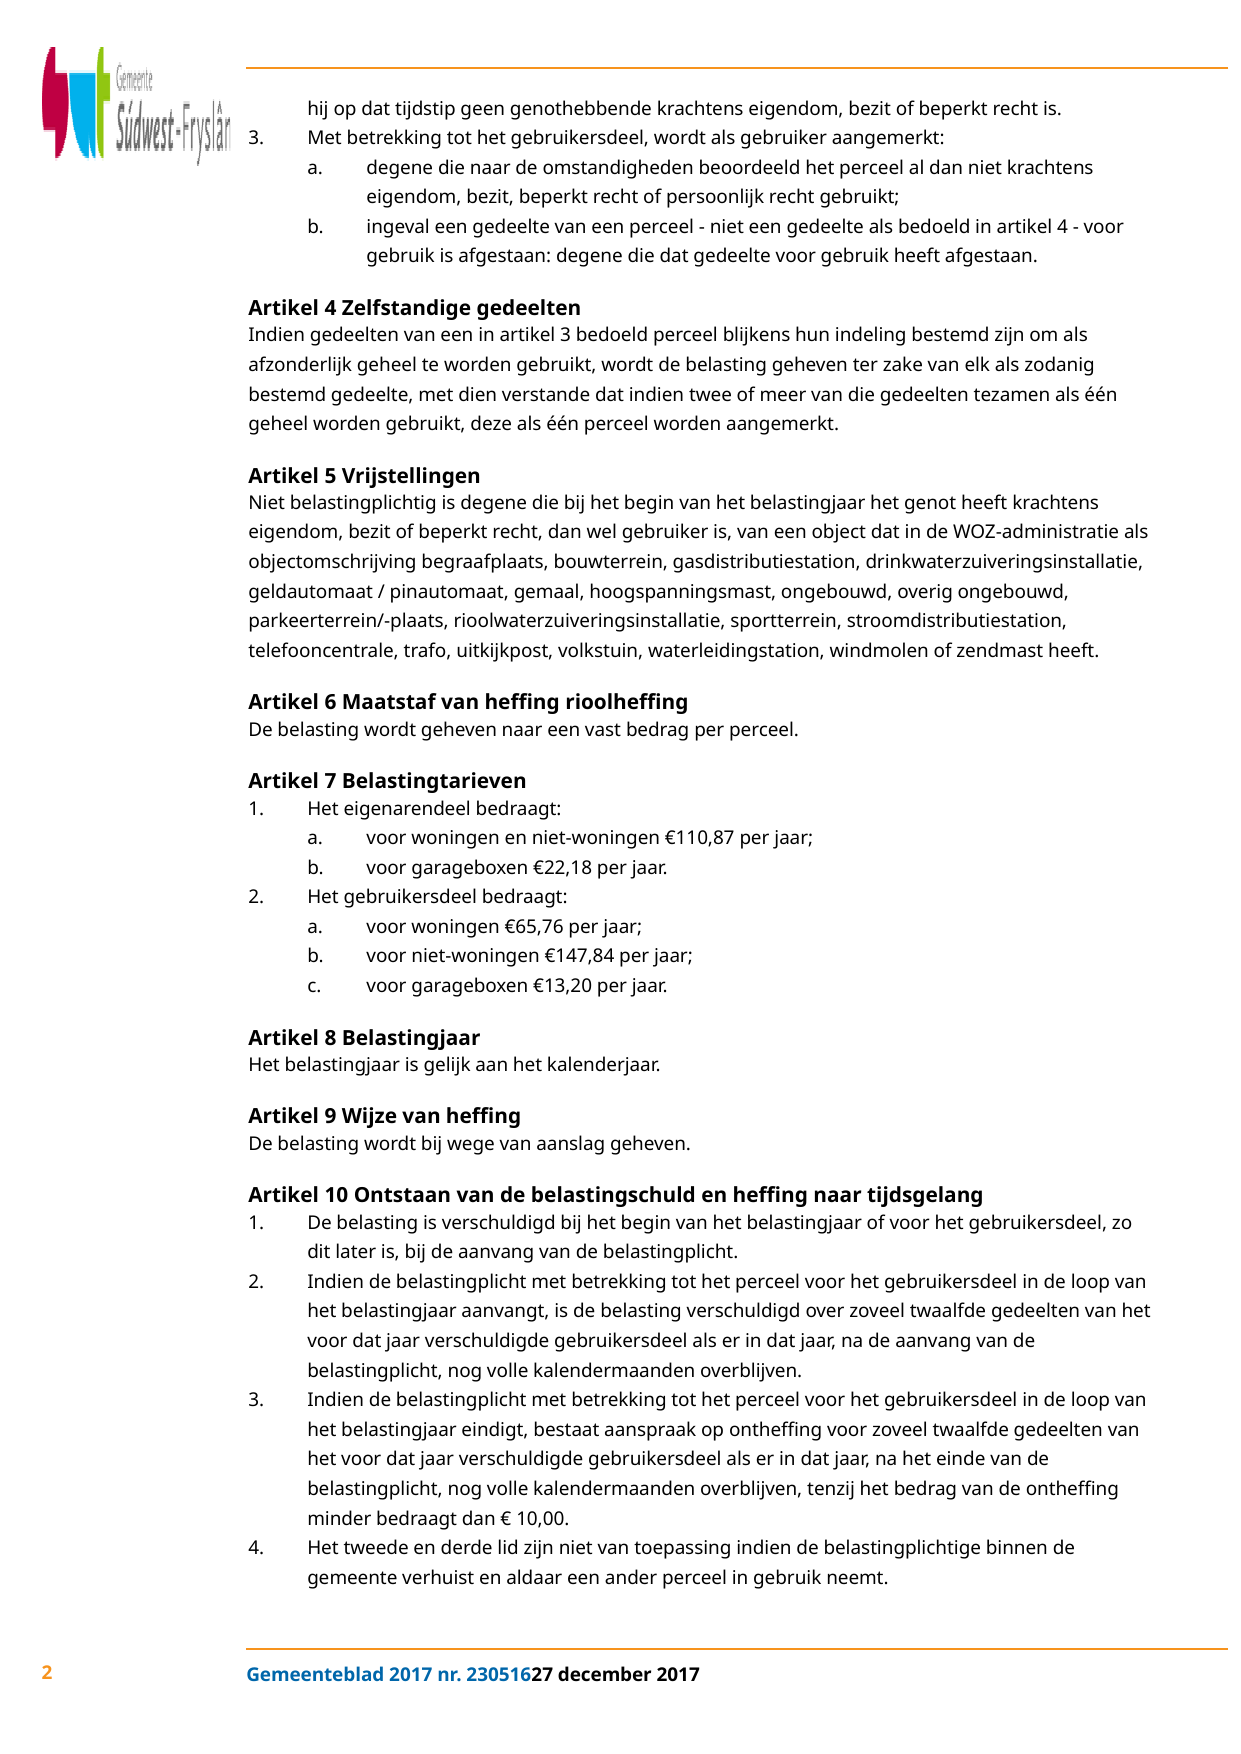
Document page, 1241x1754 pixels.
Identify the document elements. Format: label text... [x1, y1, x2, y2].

list voor woningen en niet-woningen €110,87 per jaar; [307, 824, 1152, 850]
text Het belastingjaar is gelijk aan het kalenderjaar. [248, 1051, 1152, 1077]
list Het tweede en derde lid zijn niet van toepassing indien de belastingplichtige binnen de gemeente verhuist en aldaar een ander perceel in gebruik neemt. [248, 1534, 1152, 1589]
list voor garageboxen €13,20 per jaar. [307, 972, 1152, 998]
list hij op dat tijdstip geen genothebbende krachtens eigendom, bezit of beperkt recht is. [248, 95, 1152, 121]
text Artikel 8 Belastingjaar [248, 1023, 1152, 1051]
list De belasting is verschuldigd bij het begin van het belastingjaar of voor het gebruikersdeel, zo dit later is, bij de aanvang van de belastingplicht. [248, 1209, 1152, 1264]
text Artikel 7 Belastingtarieven [248, 766, 1152, 795]
list voor garageboxen €22,18 per jaar. [307, 854, 1152, 880]
text Artikel 6 Maatstaf van heffing rioolheffing [248, 687, 1152, 716]
text De belasting wordt bij wege van aanslag geheven. [248, 1130, 1152, 1156]
list voor woningen €65,76 per jaar; [307, 913, 1152, 939]
text Artikel 4 Zelfstandige gedeelten [248, 293, 1152, 322]
list voor niet-woningen €147,84 per jaar; [307, 943, 1152, 968]
text Niet belastingplichtig is degene die bij het begin van het belastingjaar het genot heeft krachtens eigendom, bezit of beperkt recht, dan wel gebruiker is, van een object dat in de WOZ-administratie als objectomschrijving begraafplaats, bouwterrein, gasdistributiestation, drinkwaterzuiveringsinstallatie, geldautomaat / pinautomaat, gemaal, hoogspanningsmast, ongebouwd, overig ongebouwd, parkeerterrein/-plaats, rioolwaterzuiveringsinstallatie, sportterrein, stroomdistributiestation, telefooncentrale, trafo, uitkijkpost, volkstuin, waterleidingstation, windmolen of zendmast heeft. [248, 489, 1152, 663]
text De belasting wordt geheven naar een vast bedrag per perceel. [248, 716, 1152, 742]
text Artikel 5 Vrijstellingen [248, 461, 1152, 489]
text Artikel 9 Wijze van heffing [248, 1102, 1152, 1130]
list Met betrekking tot het gebruikersdeel, wordt als gebruiker aangemerkt: [248, 124, 1152, 150]
list ingeval een gedeelte van een perceel - niet een gedeelte als bedoeld in artikel 4 - voor gebruik is afgestaan: degene die dat gedeelte voor gebruik heeft afgestaan. [307, 213, 1152, 268]
list degene die naar de omstandigheden beoordeeld het perceel al dan niet krachtens eigendom, bezit, beperkt recht of persoonlijk recht gebruikt; [307, 154, 1152, 209]
list Het gebruikersdeel bedraagt: [248, 883, 1152, 909]
picture [41, 47, 231, 172]
list Indien de belastingplicht met betrekking tot het perceel voor het gebruikersdeel in de loop van het belastingjaar eindigt, bestaat aanspraak op ontheffing voor zoveel twaalfde gedeelten van het voor dat jaar verschuldigde gebruikersdeel als er in dat jaar, na het einde van de belastingplicht, nog volle kalendermaanden overblijven, tenzij het bedrag van de ontheffing minder bedraagt dan € 10,00. [248, 1386, 1152, 1530]
list Het eigenarendeel bedraagt: [248, 795, 1152, 821]
text Indien gedeelten van een in artikel 3 bedoeld perceel blijkens hun indeling bestemd zijn om als afzonderlijk geheel te worden gebruikt, wordt de belasting geheven ter zake van elk als zodanig bestemd gedeelte, met dien verstande dat indien twee of meer van die gedeelten tezamen als één geheel worden gebruikt, deze als één perceel worden aangemerkt. [248, 322, 1152, 436]
text Artikel 10 Ontstaan van de belastingschuld en heffing naar tijdsgelang [248, 1180, 1152, 1209]
list Indien de belastingplicht met betrekking tot het perceel voor het gebruikersdeel in de loop van het belastingjaar aanvangt, is de belasting verschuldigd over zoveel twaalfde gedeelten van het voor dat jaar verschuldigde gebruikersdeel als er in dat jaar, na de aanvang van de belastingplicht, nog volle kalendermaanden overblijven. [248, 1268, 1152, 1382]
